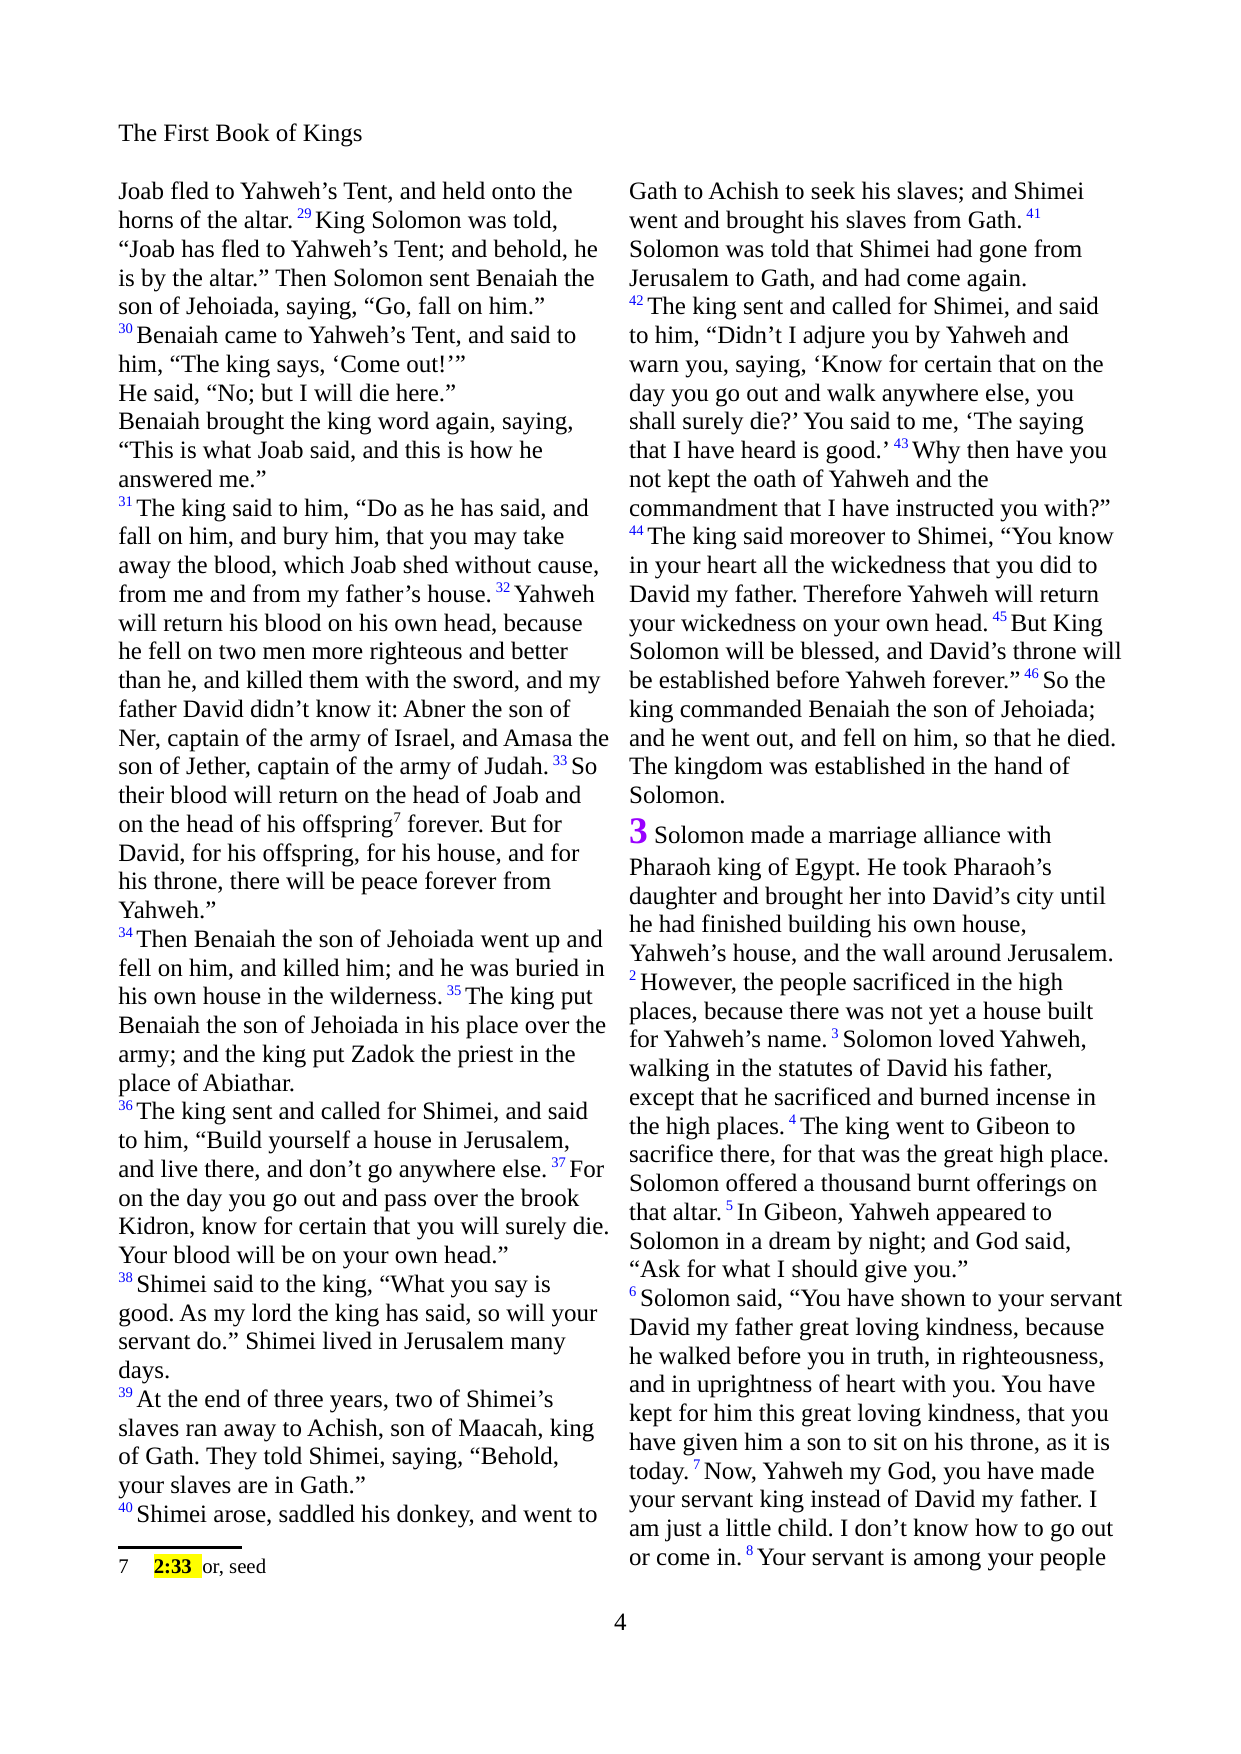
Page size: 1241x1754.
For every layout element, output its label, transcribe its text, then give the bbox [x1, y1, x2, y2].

text 34 Then Benaiah the son of Jehoiada went up and fell on him, and killed him; and he was buried in his own house in the wilderness. 35 The king put Benaiah the son of Jehoiada in his place over the army; and the king put Zadok the priest in the place of Abiathar. [118, 924, 611, 1096]
text He said, “No; but I will die here.” [118, 378, 611, 406]
text Gath to Achish to seek his slaves; and Shimei went and brought his slaves from Gath. 41 Solomon was told that Shimei had gone from Jerusalem to Gath, and had come again. [629, 176, 1122, 291]
text 3 Solomon made a marriage alliance with Pharaoh king of Egypt. He took Pharaoh’s daughter and brought her into David’s city until he had finished building his own house, Yahweh’s house, and the wall around Jerusalem. 2 However, the people sacrificed in the high places, because there was not yet a house built for Yahweh’s name. 3 Solomon loved Yahweh, walking in the statutes of David his father, except that he sacrificed and burned incense in the high places. 4 The king went to Gibeon to sacrifice there, for that was the great high place. Solomon offered a thousand burnt offerings on that altar. 5 In Gibeon, Yahweh appeared to Solomon in a dream by night; and God said, “Ask for what I should give you.” [629, 809, 1122, 1283]
text 2:33 or, seed [118, 1553, 611, 1578]
text Joab fled to Yahweh’s Tent, and held onto the horns of the altar. 29 King Solomon was told, “Joab has fled to Yahweh’s Tent; and behold, he is by the altar.” Then Solomon sent Benaiah the son of Jehoiada, saying, “Go, fall on him.” [118, 176, 611, 320]
text 38 Shimei said to the king, “What you say is good. As my lord the king has said, so will your servant do.” Shimei lived in Jerusalem many days. [118, 1269, 611, 1384]
text 31 The king said to him, “Do as he has said, and fall on him, and bury him, that you may take away the blood, which Joab shed without cause, from me and from my father’s house. 32 Yahweh will return his blood on his own head, because he fell on two men more righteous and better than he, and killed them with the sword, and my father David didn’t know it: Abner the son of Ner, captain of the army of Israel, and Amasa the son of Jether, captain of the army of Judah. 33 So their blood will return on the head of Joab and on the head of his offspring forever. But for David, for his offspring, for his house, and for his throne, there will be peace forever from Yahweh.” [118, 493, 611, 924]
text 42 The king sent and called for Shimei, and said to him, “Didn’t I adjure you by Yahweh and warn you, saying, ‘Know for certain that on the day you go out and walk anywhere else, you shall surely die?’ You said to me, ‘The saying that I have heard is good.’ 43 Why then have you not kept the oath of Yahweh and the commandment that I have instructed you with?” 44 The king said moreover to Shimei, “You know in your heart all the wickedness that you did to David my father. Therefore Yahweh will return your wickedness on your own head. 45 But King Solomon will be blessed, and David’s throne will be established before Yahweh forever.” 46 So the king commanded Benaiah the son of Jehoiada; and he went out, and fell on him, so that he died. The kingdom was established in the hand of Solomon. [629, 291, 1122, 809]
text 36 The king sent and called for Shimei, and said to him, “Build yourself a house in Jerusalem, and live there, and don’t go anywhere else. 37 For on the day you go out and pass over the brook Kidron, know for certain that you will surely die. Your blood will be on your own head.” [118, 1096, 611, 1269]
text 40 Shimei arose, saddled his donkey, and went to [118, 1499, 611, 1528]
text 39 At the end of three years, two of Shimei’s slaves ran away to Achish, son of Maacah, king of Gath. They told Shimei, saying, “Behold, your slaves are in Gath.” [118, 1384, 611, 1499]
text Benaiah brought the king word again, saying, “This is what Joab said, and this is how he answered me.” [118, 406, 611, 493]
text 30 Benaiah came to Yahweh’s Tent, and said to him, “The king says, ‘Come out!’” [118, 320, 611, 378]
text 6 Solomon said, “You have shown to your servant David my father great loving kindness, because he walked before you in truth, in righteousness, and in uprightness of heart with you. You have kept for him this great loving kindness, that you have given him a son to sit on his throne, as it is today. 7 Now, Yahweh my God, you have made your servant king instead of David my father. I am just a little child. I don’t know how to go out or come in. 8 Your servant is among your people [629, 1283, 1122, 1571]
